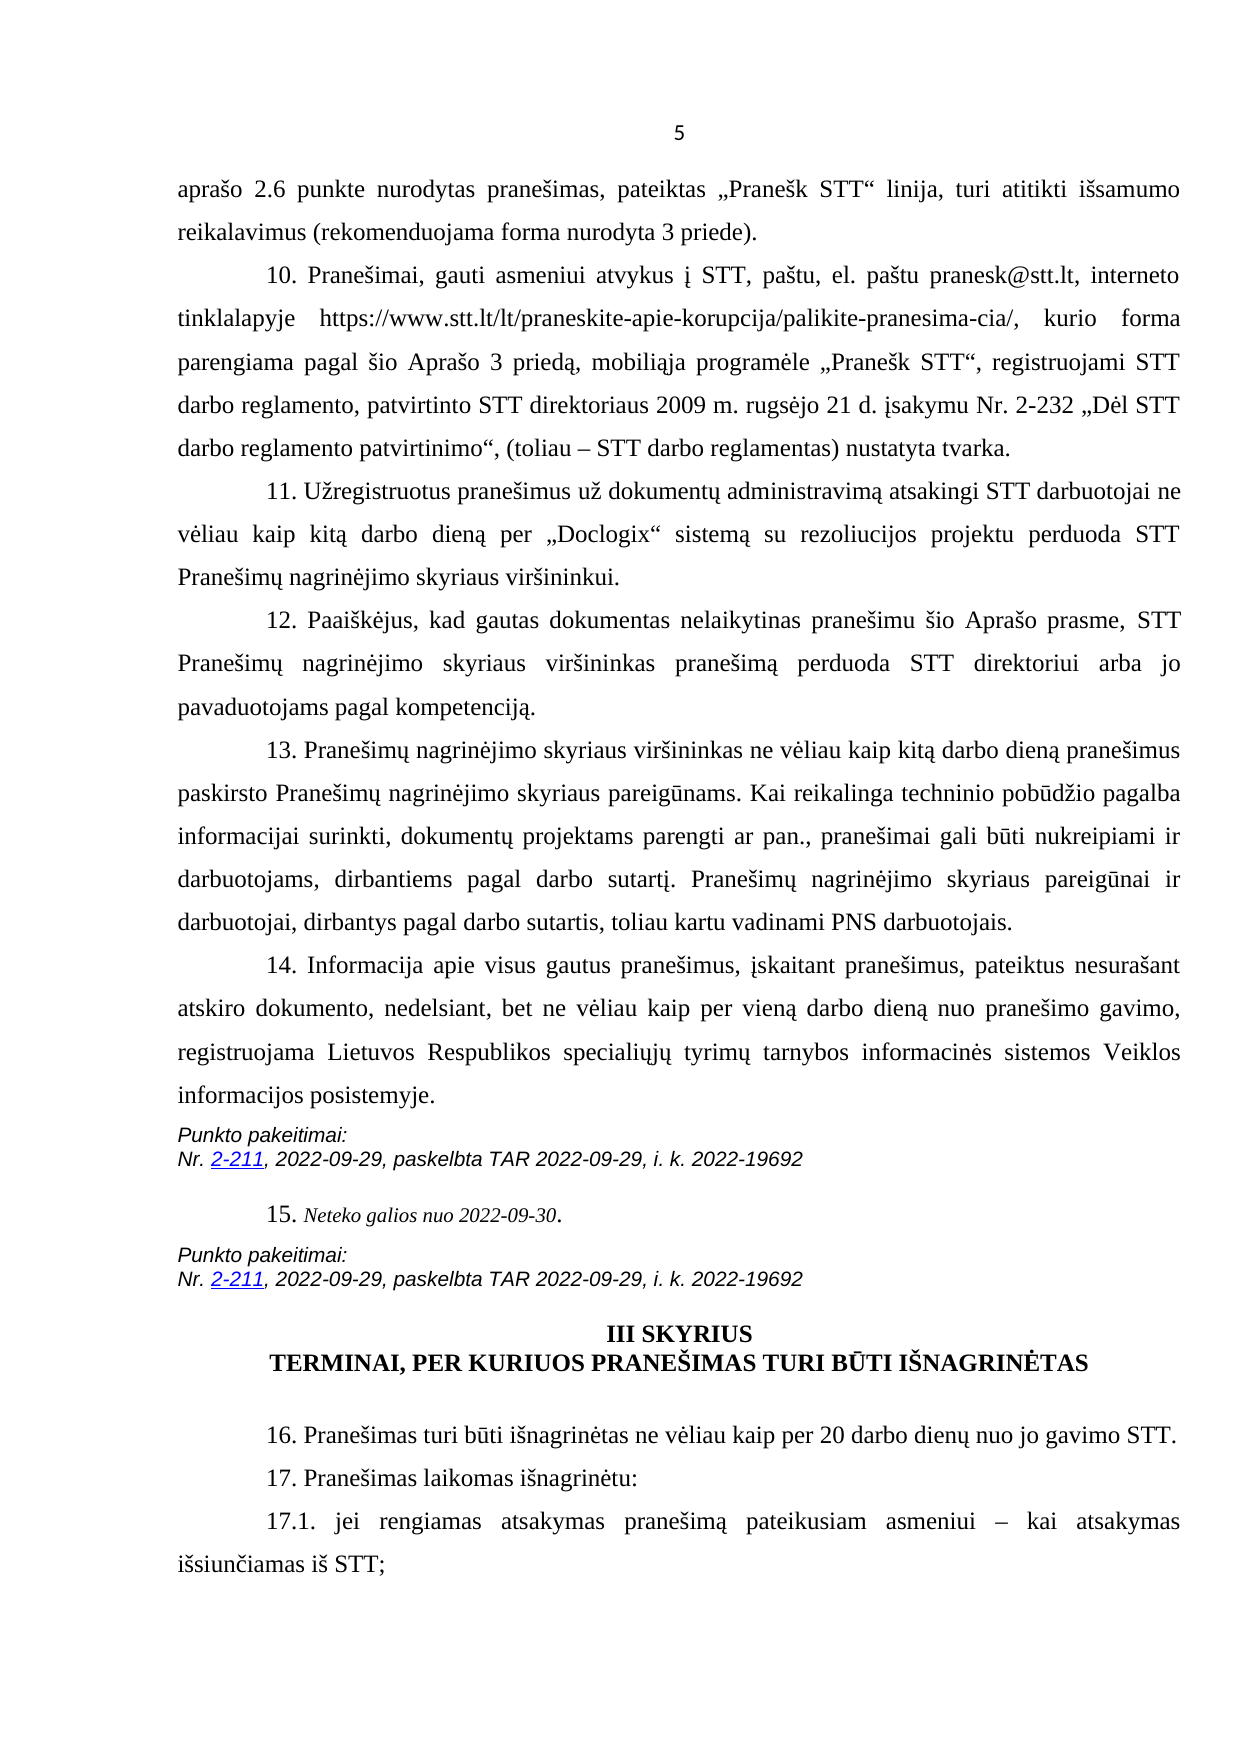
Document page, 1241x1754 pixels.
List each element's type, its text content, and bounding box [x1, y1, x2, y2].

text III SKYRIUS [177, 1319, 1181, 1348]
text 17.1. jei rengiamas atsakymas pranešimą pateikusiam asmeniui – kai atsakymas išsiunčiamas iš STT; [177, 1506, 1181, 1578]
text 11. Užregistruotus pranešimus už dokumentų administravimą atsakingi STT darbuotojai ne vėliau kaip kitą darbo dieną per „Doclogix“ sistemą su rezoliucijos projektu perduoda STT Pranešimų nagrinėjimo skyriaus viršininkui. [177, 476, 1181, 591]
text Nr. 2-211, 2022-09-29, paskelbta TAR 2022-09-29, i. k. 2022-19692 [177, 1147, 1181, 1171]
text Nr. 2-211, 2022-09-29, paskelbta TAR 2022-09-29, i. k. 2022-19692 [177, 1267, 1181, 1291]
text Punkto pakeitimai: [177, 1243, 1181, 1267]
text 13. Pranešimų nagrinėjimo skyriaus viršininkas ne vėliau kaip kitą darbo dieną pranešimus paskirsto Pranešimų nagrinėjimo skyriaus pareigūnams. Kai reikalinga techninio pobūdžio pagalba informacijai surinkti, dokumentų projektams parengti ar pan., pranešimai gali būti nukreipiami ir darbuotojams, dirbantiems pagal darbo sutartį. Pranešimų nagrinėjimo skyriaus pareigūnai ir darbuotojai, dirbantys pagal darbo sutartis, toliau kartu vadinami PNS darbuotojais. [177, 735, 1181, 936]
text 10. Pranešimai, gauti asmeniui atvykus į STT, paštu, el. paštu pranesk@stt.lt, interneto tinklalapyje https://www.stt.lt/lt/praneskite-apie-korupcija/palikite-pranesima-cia/, kurio forma parengiama pagal šio Aprašo 3 priedą, mobiliąja programėle „Pranešk STT“, registruojami STT darbo reglamento, patvirtinto STT direktoriaus 2009 m. rugsėjo 21 d. įsakymu Nr. 2-232 „Dėl STT darbo reglamento patvirtinimo“, (toliau – STT darbo reglamentas) nustatyta tvarka. [177, 260, 1181, 462]
text 15. Neteko galios nuo 2022-09-30. [177, 1199, 1181, 1228]
text 12. Paaiškėjus, kad gautas dokumentas nelaikytinas pranešimu šio Aprašo prasme, STT Pranešimų nagrinėjimo skyriaus viršininkas pranešimą perduoda STT direktoriui arba jo pavaduotojams pagal kompetenciją. [177, 605, 1181, 720]
text 14. Informacija apie visus gautus pranešimus, įskaitant pranešimus, pateiktus nesurašant atskiro dokumento, nedelsiant, bet ne vėliau kaip per vieną darbo dieną nuo pranešimo gavimo, registruojama Lietuvos Respublikos specialiųjų tyrimų tarnybos informacinės sistemos Veiklos informacijos posistemyje. [177, 950, 1181, 1108]
text Punkto pakeitimai: [177, 1123, 1181, 1147]
text aprašo 2.6 punkte nurodytas pranešimas, pateiktas „Pranešk STT“ linija, turi atitikti išsamumo reikalavimus (rekomenduojama forma nurodyta 3 priede). [177, 174, 1181, 246]
text TERMINAI, PER KURIUOS PRANEŠIMAS TURI BŪTI IŠNAGRINĖTAS [177, 1348, 1181, 1377]
text 16. Pranešimas turi būti išnagrinėtas ne vėliau kaip per 20 darbo dienų nuo jo gavimo STT. [177, 1420, 1181, 1449]
text 17. Pranešimas laikomas išnagrinėtu: [177, 1463, 1181, 1492]
